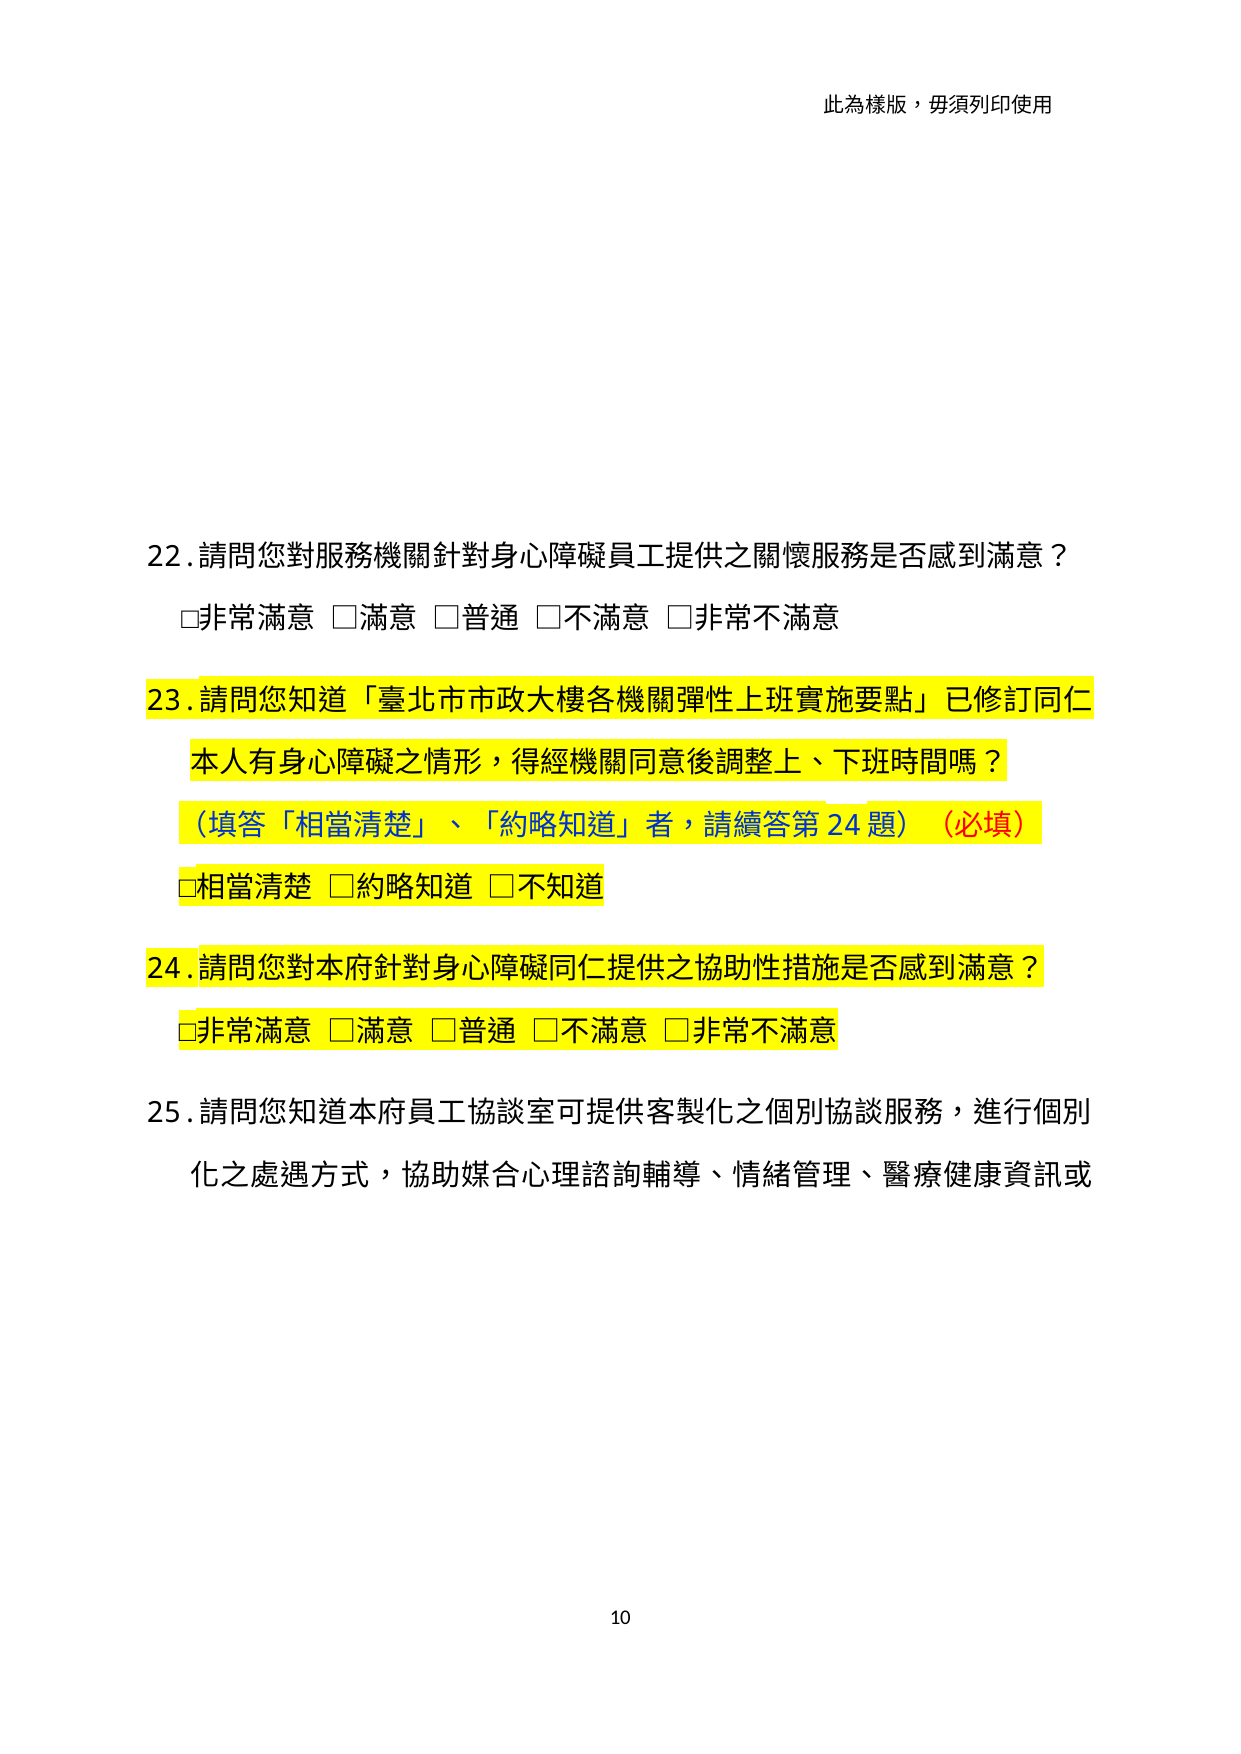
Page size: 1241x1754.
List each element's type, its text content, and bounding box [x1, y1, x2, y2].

table_cell 22.請問您對服務機關針對身心障礙員工提供之關懷服務是否感到滿意？ □非常滿意 □滿意 □普通 □不滿意 □非常不滿意 [135, 494, 1105, 637]
table_cell 24.請問您對本府針對身心障礙同仁提供之協助性措施是否感到滿意？ □非常滿意 □滿意 □普通 □不滿意 □非常不滿意 [135, 906, 1105, 1050]
table_cell 23.請問您知道「臺北市市政大樓各機關彈性上班實施要點」已修訂同仁本人有身心障礙之情形，得經機關同意後調整上、下班時間嗎？ （填答「相當清楚」、「約略知道」者，請續答第24題）（必填） □相當清楚 □約略知道 □不知道 [135, 637, 1105, 906]
table_cell 25.請問您知道本府員工協談室可提供客製化之個別協談服務，進行個別化之處遇方式，協助媒合心理諮詢輔導、情緒管理、醫療健康資訊或 [135, 1050, 1105, 1193]
